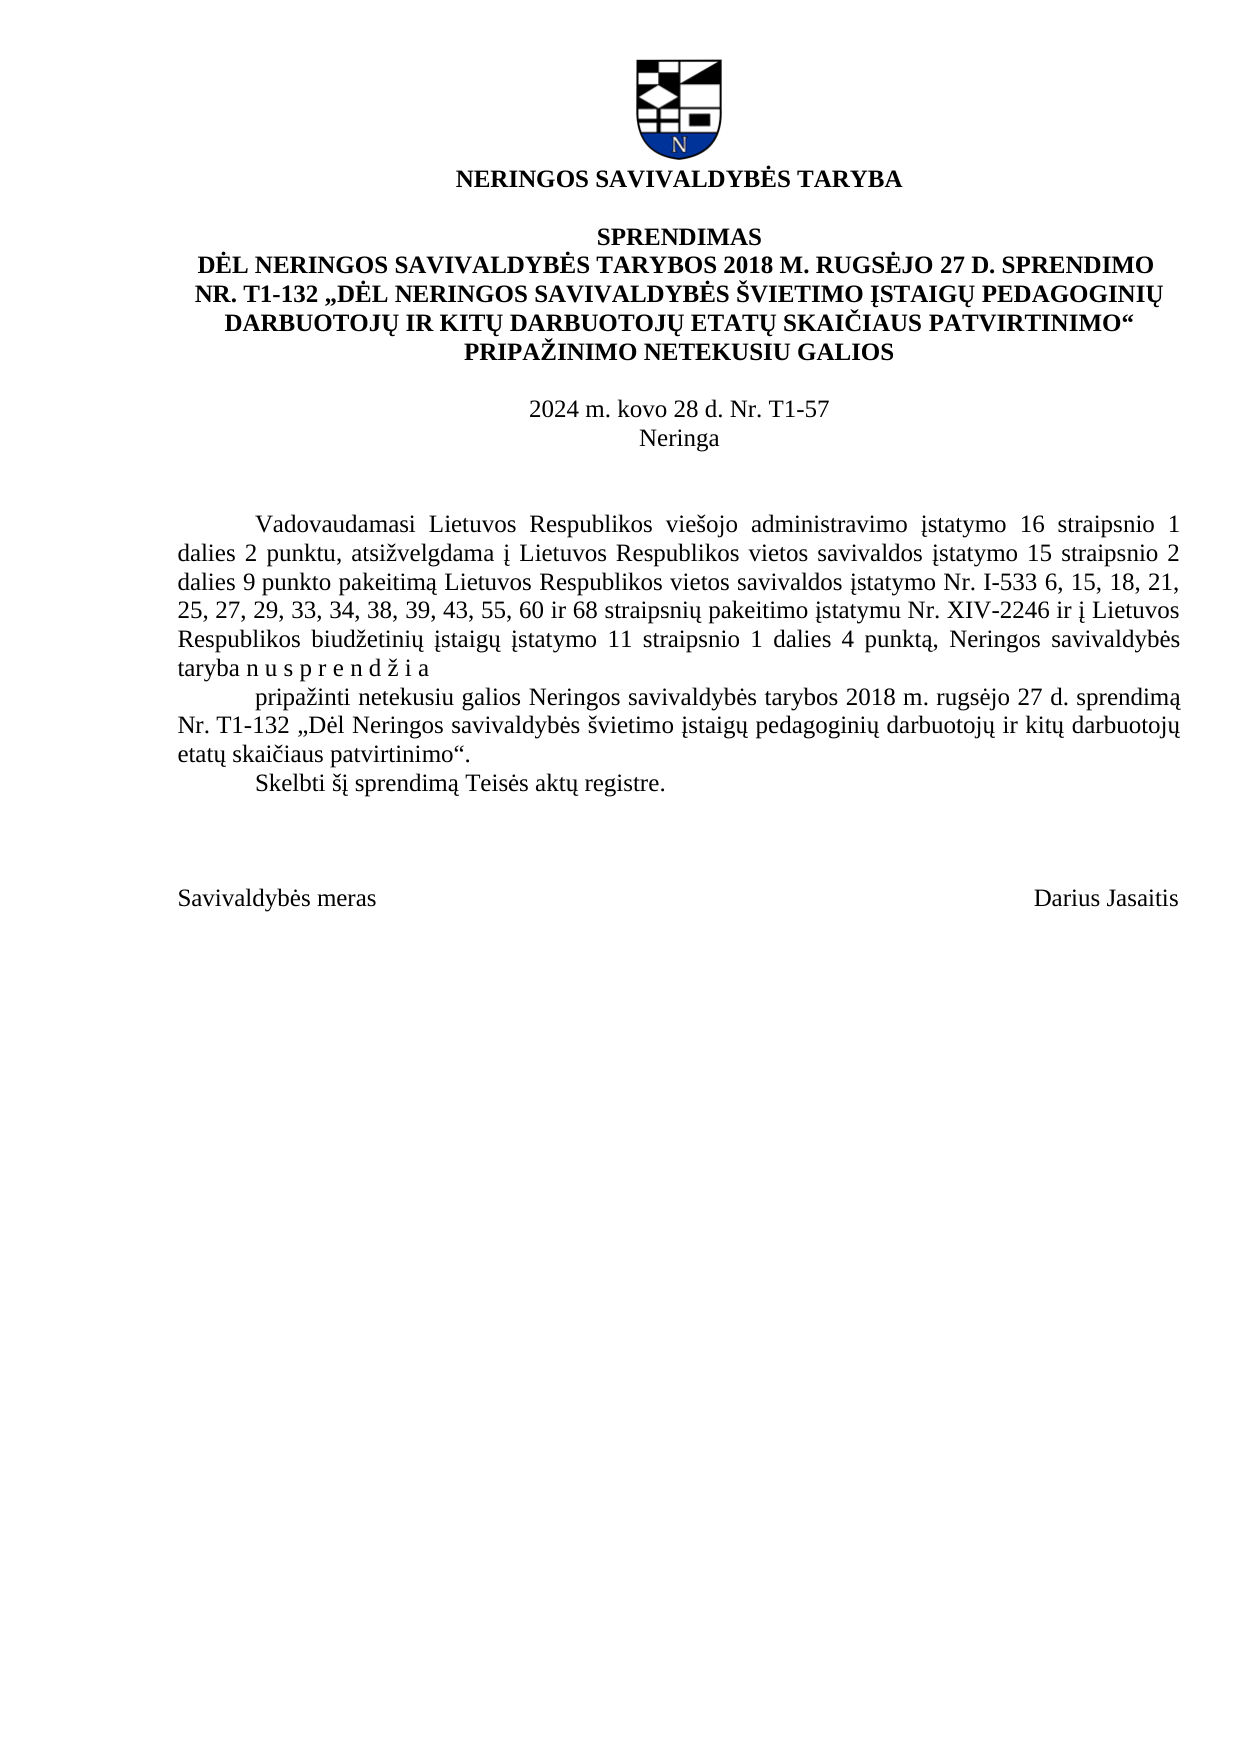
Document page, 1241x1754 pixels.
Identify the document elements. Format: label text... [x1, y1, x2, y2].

text Skelbti šį sprendimą Teisės aktų registre. [177, 768, 1181, 797]
text Vadovaudamasi Lietuvos Respublikos viešojo administravimo įstatymo 16 straipsnio 1 dalies 2 punktu, atsižvelgdama į Lietuvos Respublikos vietos savivaldos įstatymo 15 straipsnio 2 dalies 9 punkto pakeitimą Lietuvos Respublikos vietos savivaldos įstatymo Nr. I-533 6, 15, 18, 21, 25, 27, 29, 33, 34, 38, 39, 43, 55, 60 ir 68 straipsnių pakeitimo įstatymu Nr. XIV-2246 ir į Lietuvos Respublikos biudžetinių įstaigų įstatymo 11 straipsnio 1 dalies 4 punktą, Neringos savivaldybės taryba nusprendžia [177, 509, 1181, 682]
text 2024 m. kovo 28 d. Nr. T1-57 [177, 394, 1181, 423]
text Savivaldybės meras Darius Jasaitis [177, 883, 1181, 912]
text Neringa [177, 423, 1181, 452]
text SPRENDIMAS [177, 222, 1181, 250]
text Neringos savivaldybės taryba [177, 164, 1181, 193]
text DĖL NERINGOS SAVIVALDYBĖS TARYBOS 2018 M. RUGSĖJO 27 D. SPRENDIMO [177, 250, 1181, 279]
text NR. T1-132 „DĖL NERINGOS SAVIVALDYBĖS ŠVIETIMO ĮSTAIGŲ PEDAGOGINIŲ DARBUOTOJŲ IR KITŲ DARBUOTOJŲ ETATŲ SKAIČIAUS PATVIRTINIMO“ PRIPAŽINIMO NETEKUSIU GALIOS [177, 279, 1181, 365]
text pripažinti netekusiu galios Neringos savivaldybės tarybos 2018 m. rugsėjo 27 d. sprendimą Nr. T1-132 „Dėl Neringos savivaldybės švietimo įstaigų pedagoginių darbuotojų ir kitų darbuotojų etatų skaičiaus patvirtinimo“. [177, 682, 1181, 768]
